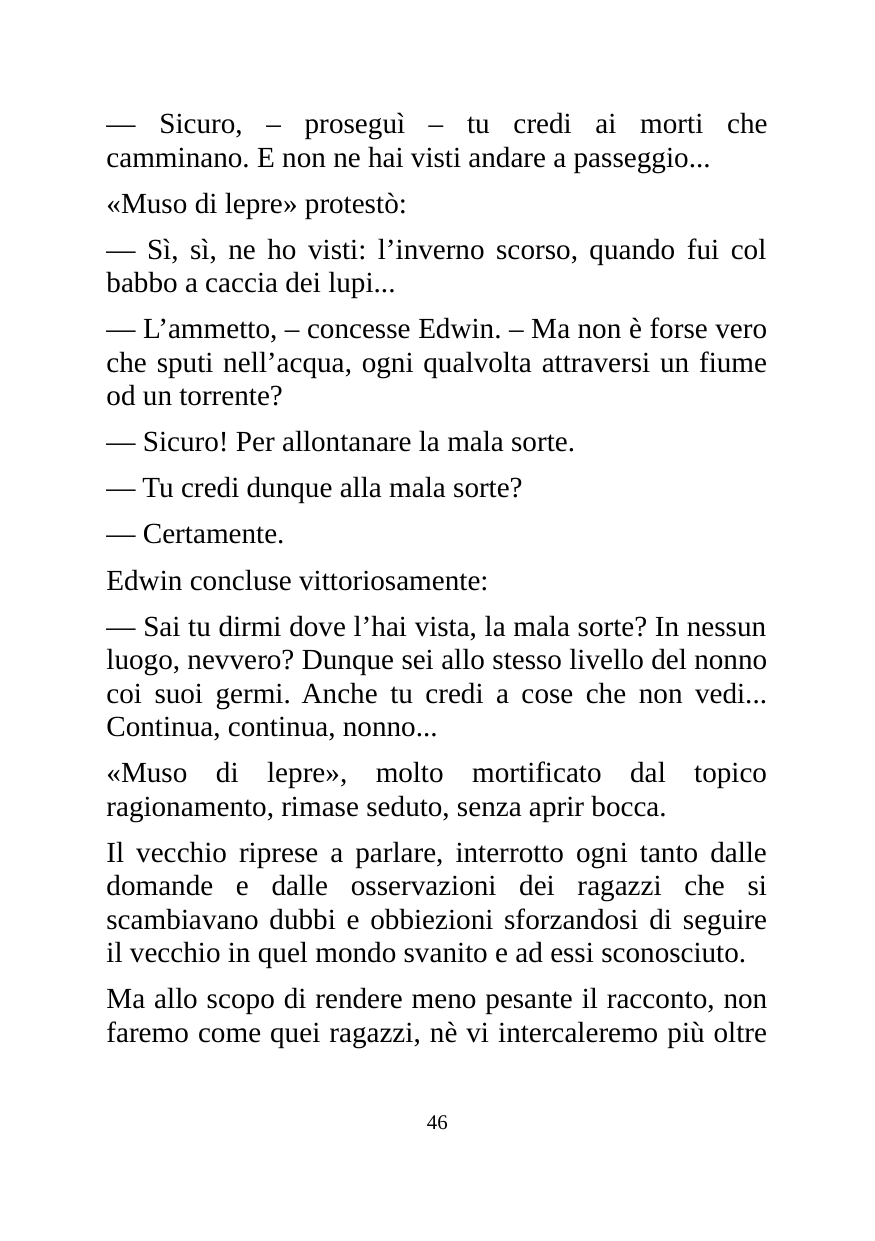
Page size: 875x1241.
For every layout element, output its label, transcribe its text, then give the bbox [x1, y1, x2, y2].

text — Sicuro! Per allontanare la mala sorte. [106, 424, 768, 458]
text «Muso di lepre» protestò: [106, 186, 768, 219]
text — Tu credi dunque alla mala sorte? [106, 471, 768, 504]
text Il vecchio riprese a parlare, interrotto ogni tanto dalle domande e dalle osservazioni dei ragazzi che si scambiavano dubbi e obbiezioni sforzandosi di seguire il vecchio in quel mondo svanito e ad essi sconosciuto. [106, 835, 768, 969]
text «Muso di lepre», molto mortificato dal topico ragionamento, rimase seduto, senza aprir bocca. [106, 755, 768, 822]
text Edwin concluse vittoriosamente: [106, 563, 768, 596]
text — Sicuro, – proseguì – tu credi ai morti che camminano. E non ne hai visti andare a passeggio... [106, 106, 768, 173]
text — Certamente. [106, 517, 768, 550]
text — Sì, sì, ne ho visti: l’inverno scorso, quando fui col babbo a caccia dei lupi... [106, 232, 768, 299]
text — L’ammetto, – concesse Edwin. – Ma non è forse vero che sputi nell’acqua, ogni qualvolta attraversi un fiume od un torrente? [106, 311, 768, 412]
text Ma allo scopo di rendere meno pesante il racconto, non faremo come quei ragazzi, nè vi intercaleremo più oltre [106, 982, 768, 1049]
text — Sai tu dirmi dove l’hai vista, la mala sorte? In nessun luogo, nevvero? Dunque sei allo stesso livello del nonno coi suoi germi. Anche tu credi a cose che non vedi... Continua, continua, nonno... [106, 609, 768, 743]
